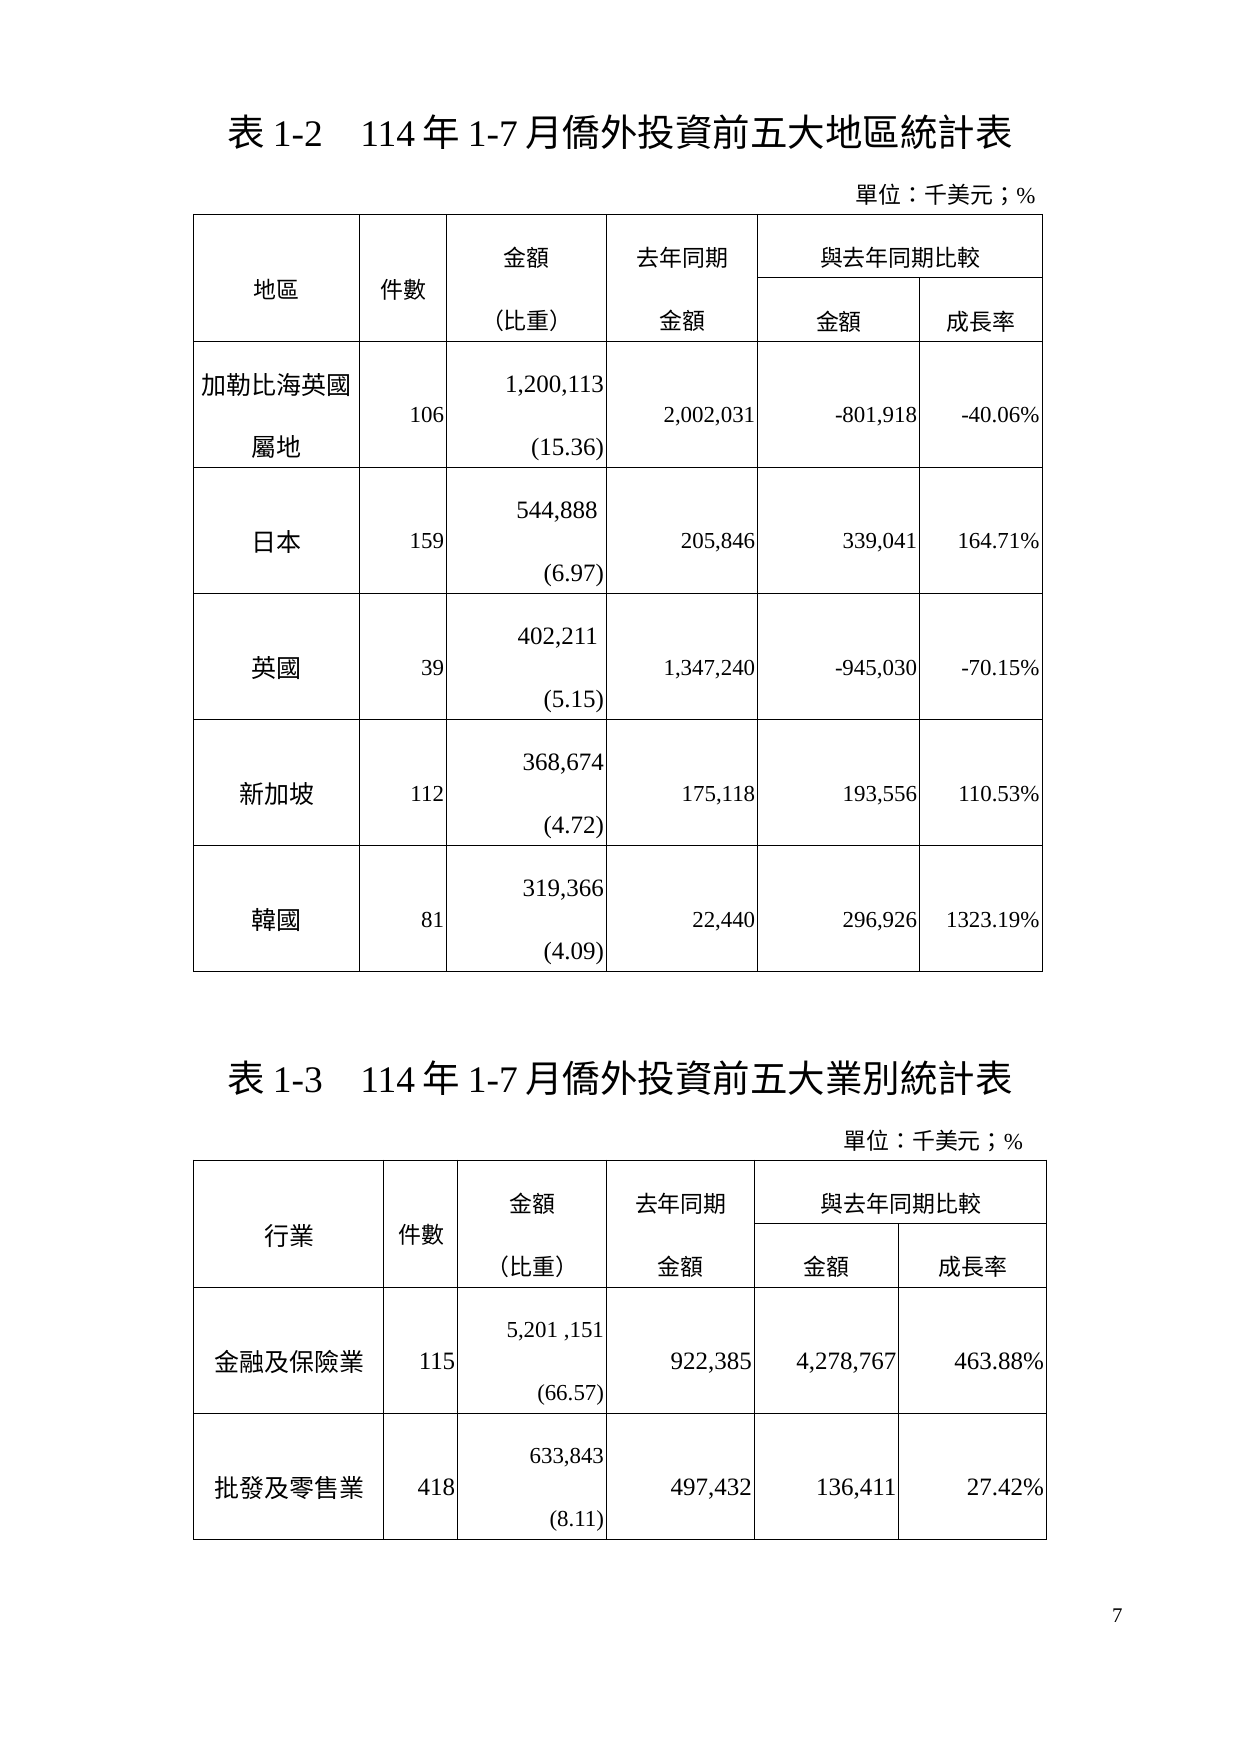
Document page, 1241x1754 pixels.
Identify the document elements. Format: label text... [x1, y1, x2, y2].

table_cell 新加坡 [194, 720, 359, 845]
table_cell 27.42% [899, 1414, 1046, 1539]
table_cell 164.71% [920, 468, 1042, 593]
table_cell 金額 [755, 1224, 898, 1287]
table_cell 175,118 [607, 720, 757, 845]
table_cell 402,211 (5.15) [447, 594, 606, 719]
table_cell -40.06% [920, 342, 1042, 467]
table_cell 136,411 [755, 1414, 898, 1539]
table_cell 39 [360, 594, 446, 719]
table_cell -945,030 [758, 594, 919, 719]
table_cell 463.88% [899, 1288, 1046, 1413]
table_cell 497,432 [607, 1414, 754, 1539]
table_header 去年同期 金額 [607, 1161, 754, 1287]
table_header 地區 [194, 215, 359, 341]
table_header 與去年同期比較 [758, 215, 1042, 277]
text 表1-3 114年1-7月僑外投資前五大業別統計表 [118, 1034, 1122, 1097]
table_cell 22,440 [607, 846, 757, 971]
table_cell 296,926 [758, 846, 919, 971]
table_cell 日本 [194, 468, 359, 593]
table_cell 418 [384, 1414, 457, 1539]
table_header 行業 [194, 1161, 383, 1287]
table_cell 1323.19% [920, 846, 1042, 971]
table_cell 633,843 (8.11) [458, 1414, 606, 1539]
table_cell 金額 [758, 278, 919, 341]
table_cell 金融及保險業 [194, 1288, 383, 1413]
table_cell 加勒比海英國屬地 [194, 342, 359, 467]
table_header 去年同期 金額 [607, 215, 757, 341]
text 單位：千美元；% [118, 1097, 1072, 1159]
table_cell 205,846 [607, 468, 757, 593]
table_cell 922,385 [607, 1288, 754, 1413]
table_cell 1,347,240 [607, 594, 757, 719]
table_cell 193,556 [758, 720, 919, 845]
table_cell 成長率 [920, 278, 1042, 341]
table_cell 2,002,031 [607, 342, 757, 467]
table_cell 159 [360, 468, 446, 593]
table_cell 英國 [194, 594, 359, 719]
table_cell 批發及零售業 [194, 1414, 383, 1539]
table_header 與去年同期比較 [755, 1161, 1046, 1223]
table_cell -801,918 [758, 342, 919, 467]
text 表1-2 114年1-7月僑外投資前五大地區統計表 [118, 89, 1122, 151]
table_header 金額 （比重） [447, 215, 606, 341]
table_cell 110.53% [920, 720, 1042, 845]
table_cell 81 [360, 846, 446, 971]
table_cell 339,041 [758, 468, 919, 593]
table_header 件數 [360, 215, 446, 341]
table_cell 319,366 (4.09) [447, 846, 606, 971]
table_cell 5,201 ,151 (66.57) [458, 1288, 606, 1413]
table_cell 115 [384, 1288, 457, 1413]
table_cell 成長率 [899, 1224, 1046, 1287]
table_header 件數 [384, 1161, 457, 1287]
table_cell 112 [360, 720, 446, 845]
table_cell 1,200,113 (15.36) [447, 342, 606, 467]
table_cell 韓國 [194, 846, 359, 971]
table_header 金額 （比重） [458, 1161, 606, 1287]
text 單位：千美元；% [118, 151, 1072, 214]
table_cell 368,674 (4.72) [447, 720, 606, 845]
table_cell 106 [360, 342, 446, 467]
table_cell -70.15% [920, 594, 1042, 719]
table_cell 4,278,767 [755, 1288, 898, 1413]
table_cell 544,888 (6.97) [447, 468, 606, 593]
